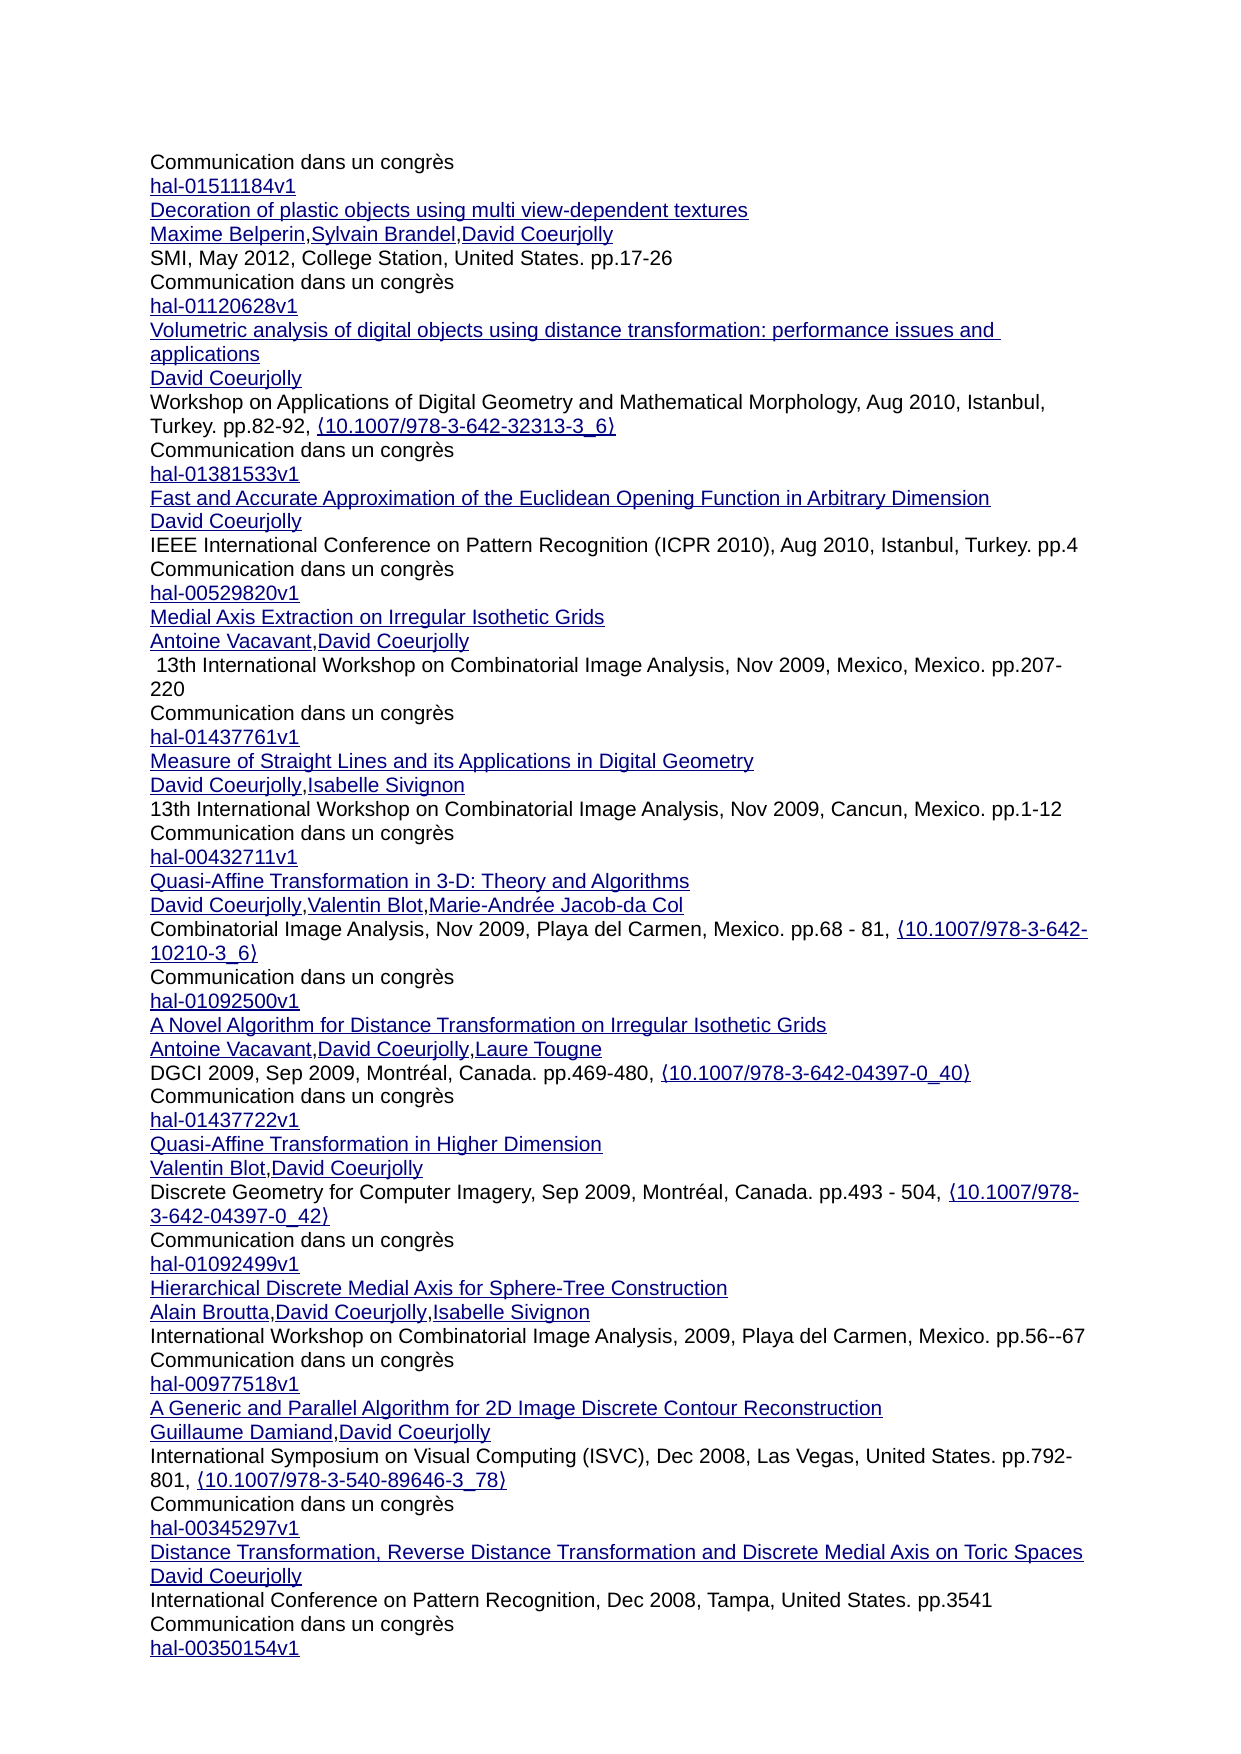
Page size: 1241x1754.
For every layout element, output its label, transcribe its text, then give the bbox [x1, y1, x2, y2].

table_cell Volumetric analysis of digital objects using distance transformation: performance issues and applications David Coeurjolly Workshop on Applications of Digital Geometry and Mathematical Morphology, Aug 2010, Istanbul, Turkey. pp.82-92, ⟨10.1007/978-3-642-32313-3_6⟩ Communication dans un congrès hal-01381533v1 [150, 318, 1090, 485]
table_cell Measure of Straight Lines and its Applications in Digital Geometry David Coeurjolly,Isabelle Sivignon 13th International Workshop on Combinatorial Image Analysis, Nov 2009, Cancun, Mexico. pp.1-12 Communication dans un congrès hal-00432711v1 [150, 749, 1090, 869]
table_cell Fast and Accurate Approximation of the Euclidean Opening Function in Arbitrary Dimension David Coeurjolly IEEE International Conference on Pattern Recognition (ICPR 2010), Aug 2010, Istanbul, Turkey. pp.4 Communication dans un congrès hal-00529820v1 [150, 485, 1090, 605]
table_cell A Generic and Parallel Algorithm for 2D Image Discrete Contour Reconstruction Guillaume Damiand,David Coeurjolly International Symposium on Visual Computing (ISVC), Dec 2008, Las Vegas, United States. pp.792-801, ⟨10.1007/978-3-540-89646-3_78⟩ Communication dans un congrès hal-00345297v1 [150, 1396, 1090, 1539]
table_cell Medial Axis Extraction on Irregular Isothetic Grids Antoine Vacavant,David Coeurjolly 13th International Workshop on Combinatorial Image Analysis, Nov 2009, Mexico, Mexico. pp.207-220 Communication dans un congrès hal-01437761v1 [150, 605, 1090, 749]
table_cell Quasi-Affine Transformation in Higher Dimension Valentin Blot,David Coeurjolly Discrete Geometry for Computer Imagery, Sep 2009, Montréal, Canada. pp.493 - 504, ⟨10.1007/978-3-642-04397-0_42⟩ Communication dans un congrès hal-01092499v1 [150, 1132, 1090, 1276]
table_cell Decoration of plastic objects using multi view-dependent textures Maxime Belperin,Sylvain Brandel,David Coeurjolly SMI, May 2012, College Station, United States. pp.17-26 Communication dans un congrès hal-01120628v1 [150, 198, 1090, 318]
table_cell A Novel Algorithm for Distance Transformation on Irregular Isothetic Grids Antoine Vacavant,David Coeurjolly,Laure Tougne DGCI 2009, Sep 2009, Montréal, Canada. pp.469-480, ⟨10.1007/978-3-642-04397-0_40⟩ Communication dans un congrès hal-01437722v1 [150, 1013, 1090, 1132]
table_cell Hierarchical Discrete Medial Axis for Sphere-Tree Construction Alain Broutta,David Coeurjolly,Isabelle Sivignon International Workshop on Combinatorial Image Analysis, 2009, Playa del Carmen, Mexico. pp.56--67 Communication dans un congrès hal-00977518v1 [150, 1276, 1090, 1396]
table_cell Distance Transformation, Reverse Distance Transformation and Discrete Medial Axis on Toric Spaces David Coeurjolly International Conference on Pattern Recognition, Dec 2008, Tampa, United States. pp.3541 Communication dans un congrès hal-00350154v1 [150, 1540, 1090, 1659]
table_cell Communication dans un congrès hal-01511184v1 [150, 150, 1090, 198]
table_cell Quasi-Affine Transformation in 3-D: Theory and Algorithms David Coeurjolly,Valentin Blot,Marie-Andrée Jacob-da Col Combinatorial Image Analysis, Nov 2009, Playa del Carmen, Mexico. pp.68 - 81, ⟨10.1007/978-3-642-10210-3_6⟩ Communication dans un congrès hal-01092500v1 [150, 869, 1090, 1012]
